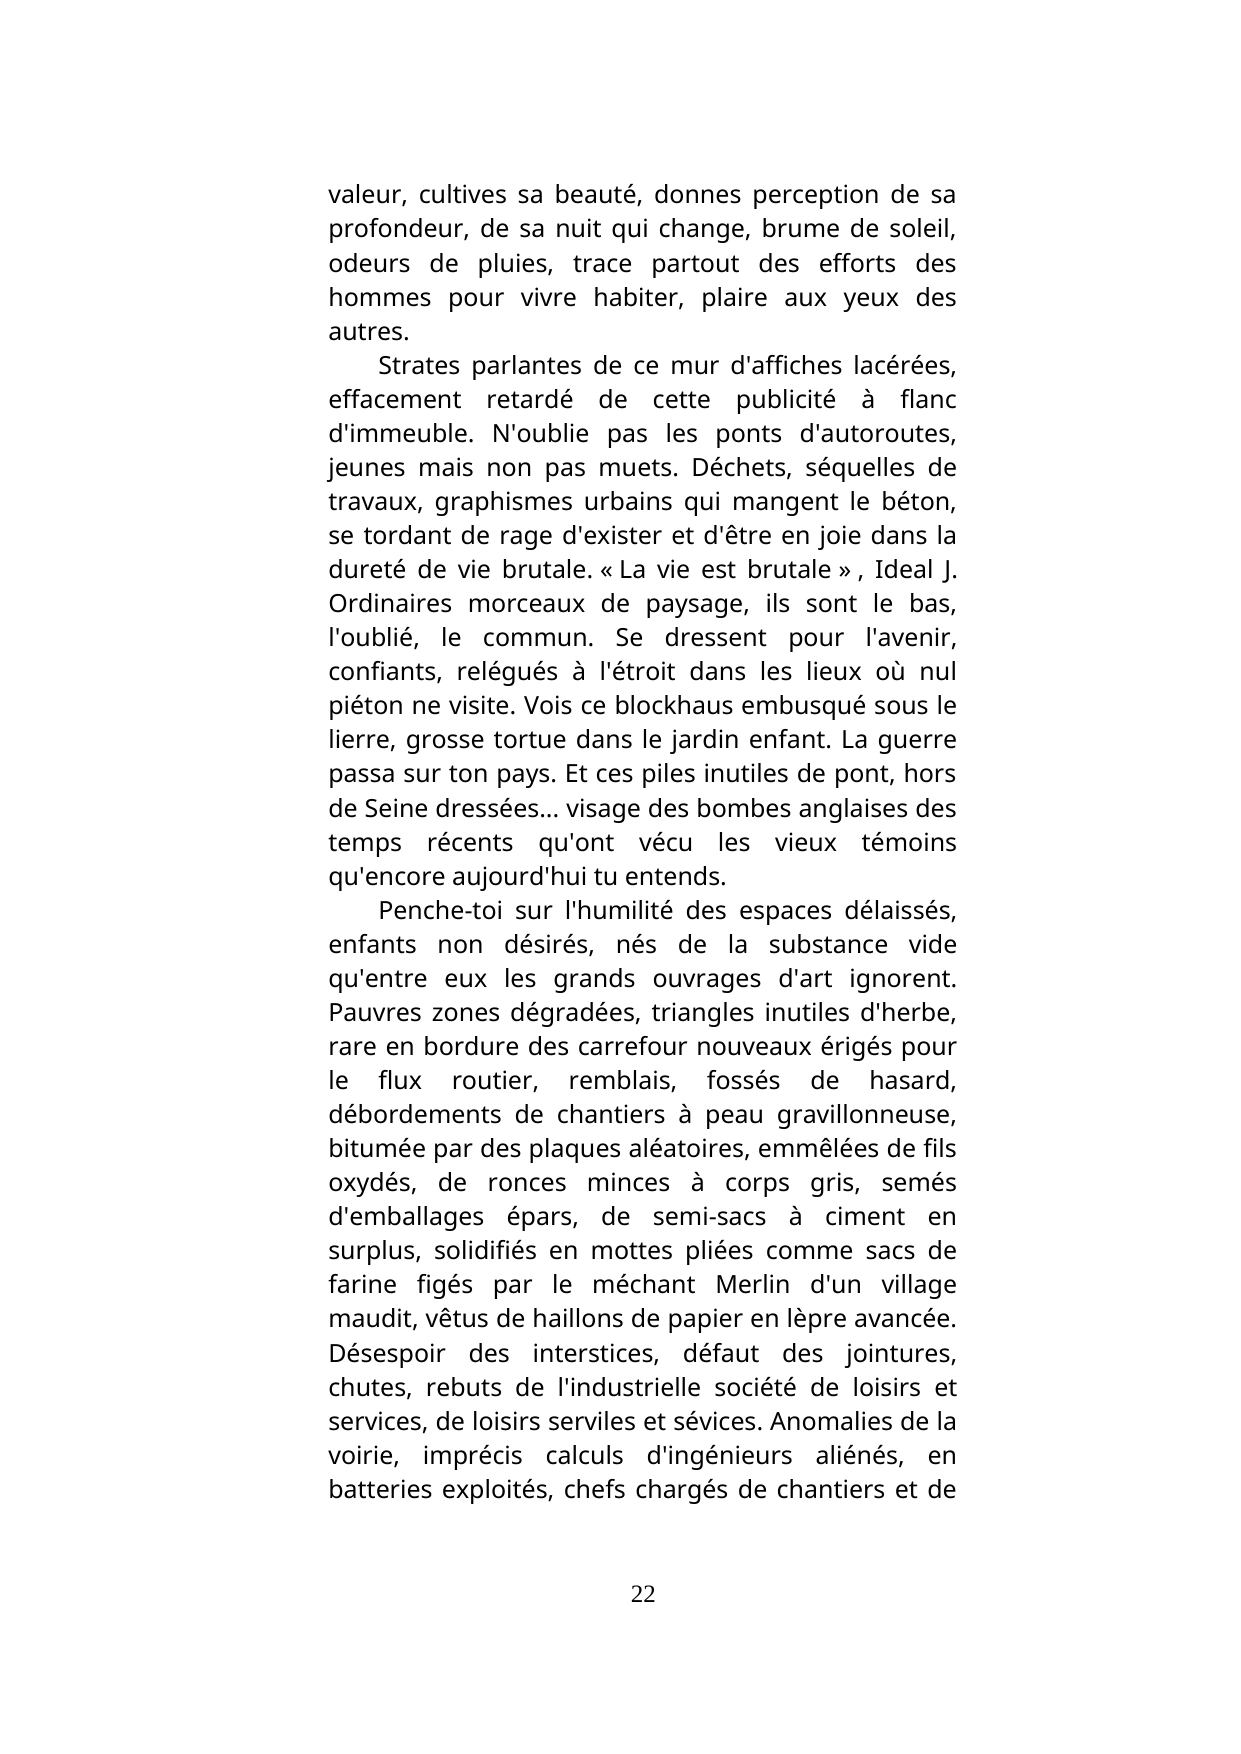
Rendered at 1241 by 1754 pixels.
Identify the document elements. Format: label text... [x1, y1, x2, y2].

text Strates parlantes de ce mur d'affiches lacérées, effacement retardé de cette publicité à flanc d'immeuble. N'oublie pas les ponts d'autoroutes, jeunes mais non pas muets. Déchets, séquelles de travaux, graphismes urbains qui mangent le béton, se tordant de rage d'exister et d'être en joie dans la dureté de vie brutale. « La vie est brutale » , Ideal J. Ordinaires morceaux de paysage, ils sont le bas, l'oublié, le commun. Se dressent pour l'avenir, confiants, relégués à l'étroit dans les lieux où nul piéton ne visite. Vois ce blockhaus embusqué sous le lierre, grosse tortue dans le jardin enfant. La guerre passa sur ton pays. Et ces piles inutiles de pont, hors de Seine dressées... visage des bombes anglaises des temps récents qu'ont vécu les vieux témoins qu'encore aujourd'hui tu entends. [328, 347, 958, 892]
text valeur, cultives sa beauté, donnes perception de sa profondeur, de sa nuit qui change, brume de soleil, odeurs de pluies, trace partout des efforts des hommes pour vivre habiter, plaire aux yeux des autres. [328, 177, 958, 347]
text Penche-toi sur l'humilité des espaces délaissés, enfants non désirés, nés de la substance vide qu'entre eux les grands ouvrages d'art ignorent. Pauvres zones dégradées, triangles inutiles d'herbe, rare en bordure des carrefour nouveaux érigés pour le flux routier, remblais, fossés de hasard, débordements de chantiers à peau gravillonneuse, bitumée par des plaques aléatoires, emmêlées de fils oxydés, de ronces minces à corps gris, semés d'emballages épars, de semi-sacs à ciment en surplus, solidifiés en mottes pliées comme sacs de farine figés par le méchant Merlin d'un village maudit, vêtus de haillons de papier en lèpre avancée. Désespoir des interstices, défaut des jointures, chutes, rebuts de l'industrielle société de loisirs et services, de loisirs serviles et sévices. Anomalies de la voirie, imprécis calculs d'ingénieurs aliénés, en batteries exploités, chefs chargés de chantiers et de [328, 892, 958, 1506]
